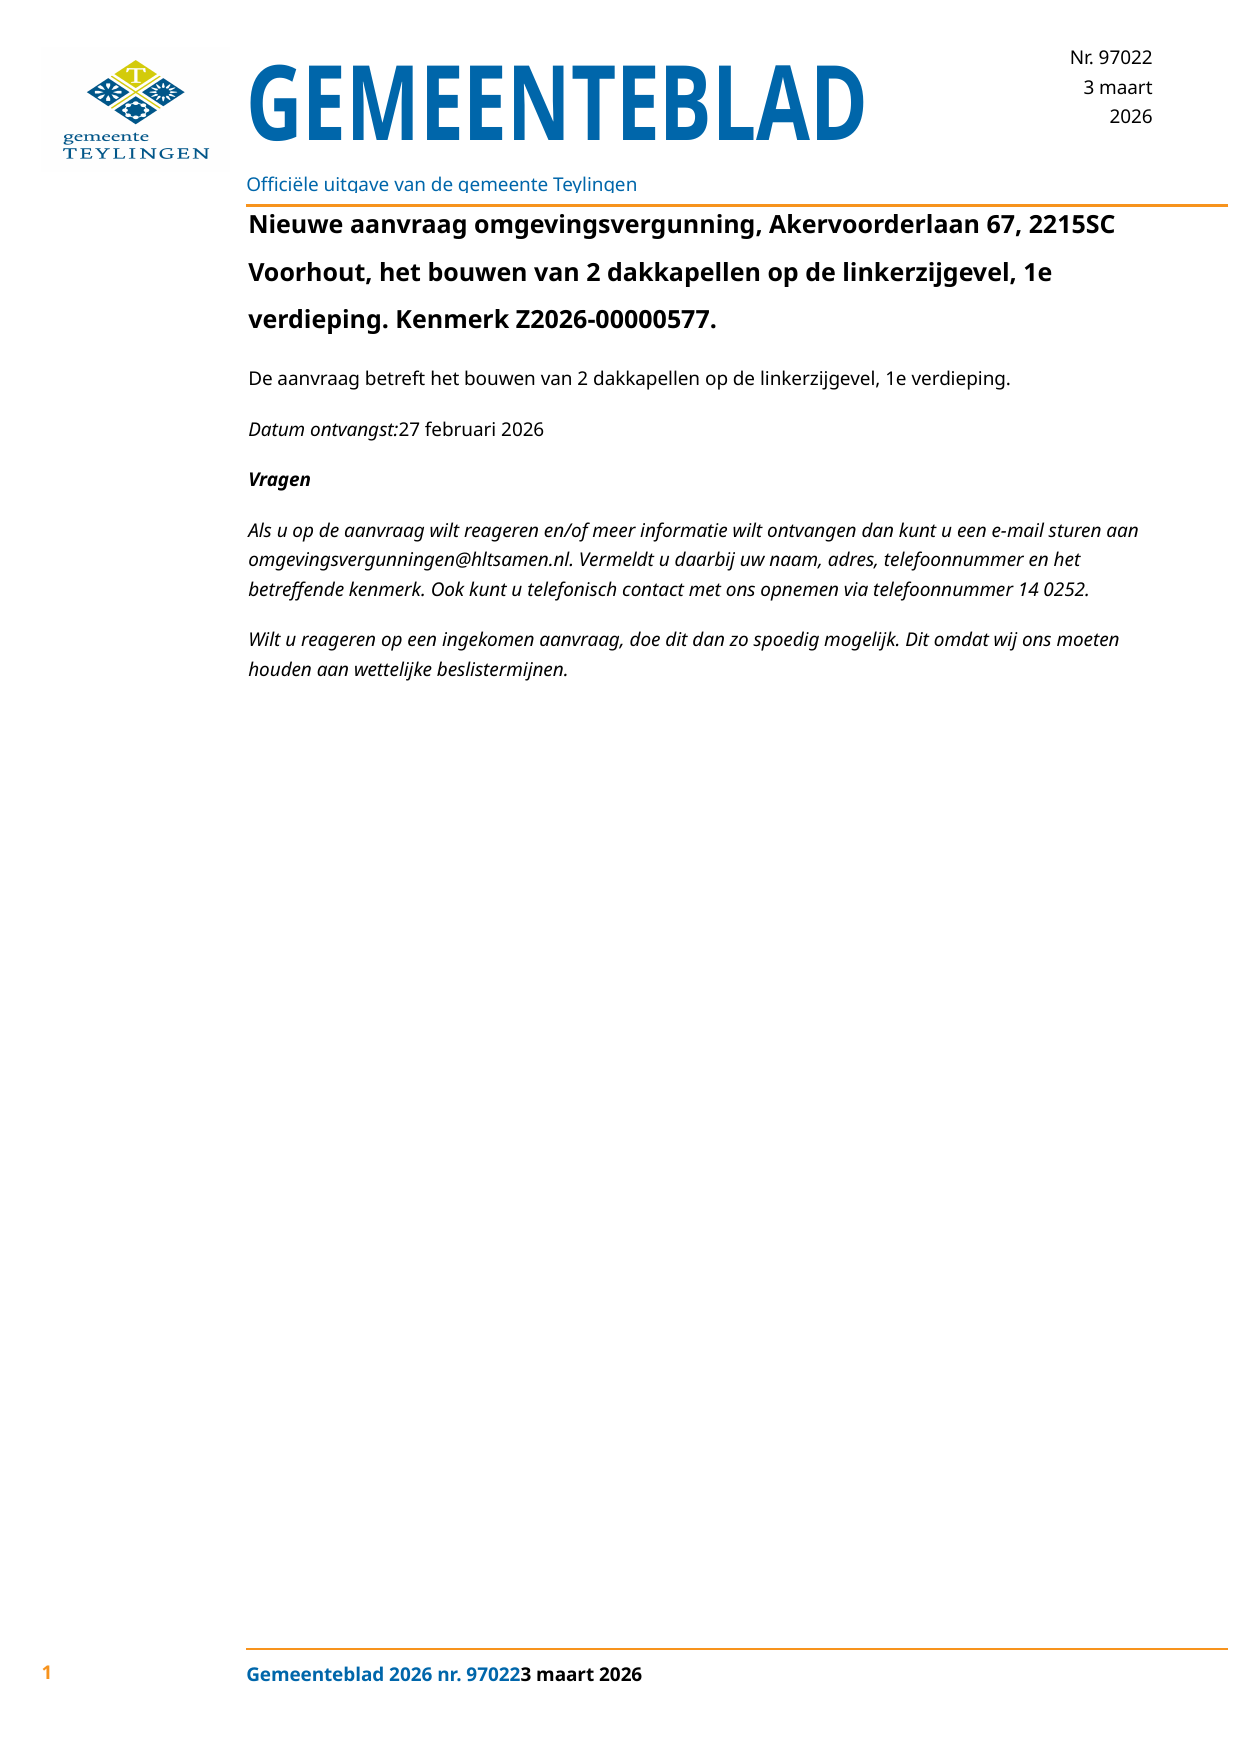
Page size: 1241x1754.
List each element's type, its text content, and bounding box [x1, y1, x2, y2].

text Nieuwe aanvraag omgevingsvergunning, Akervoorderlaan 67, 2215SC Voorhout, het bouwen van 2 dakkapellen op de linkerzijgevel, 1e verdieping. Kenmerk Z2026-00000577. [248, 207, 1152, 336]
text Wilt u reageren op een ingekomen aanvraag, doe dit dan zo spoedig mogelijk. Dit omdat wij ons moeten houden aan wettelijke beslistermijnen. [248, 626, 1152, 682]
text Als u op de aanvraag wilt reageren en/of meer informatie wilt ontvangen dan kunt u een e-mail sturen aan omgevingsvergunningen@hltsamen.nl. Vermeldt u daarbij uw naam, adres, telefoonnummer en het betreffende kenmerk. Ook kunt u telefonisch contact met ons opnemen via telefoonnummer 14 0252. [248, 517, 1152, 602]
picture [41, 47, 231, 172]
text Datum ontvangst:27 februari 2026 [248, 416, 1152, 442]
text De aanvraag betreft het bouwen van 2 dakkapellen op de linkerzijgevel, 1e verdieping. [248, 366, 1152, 391]
text Vragen [248, 466, 1152, 492]
